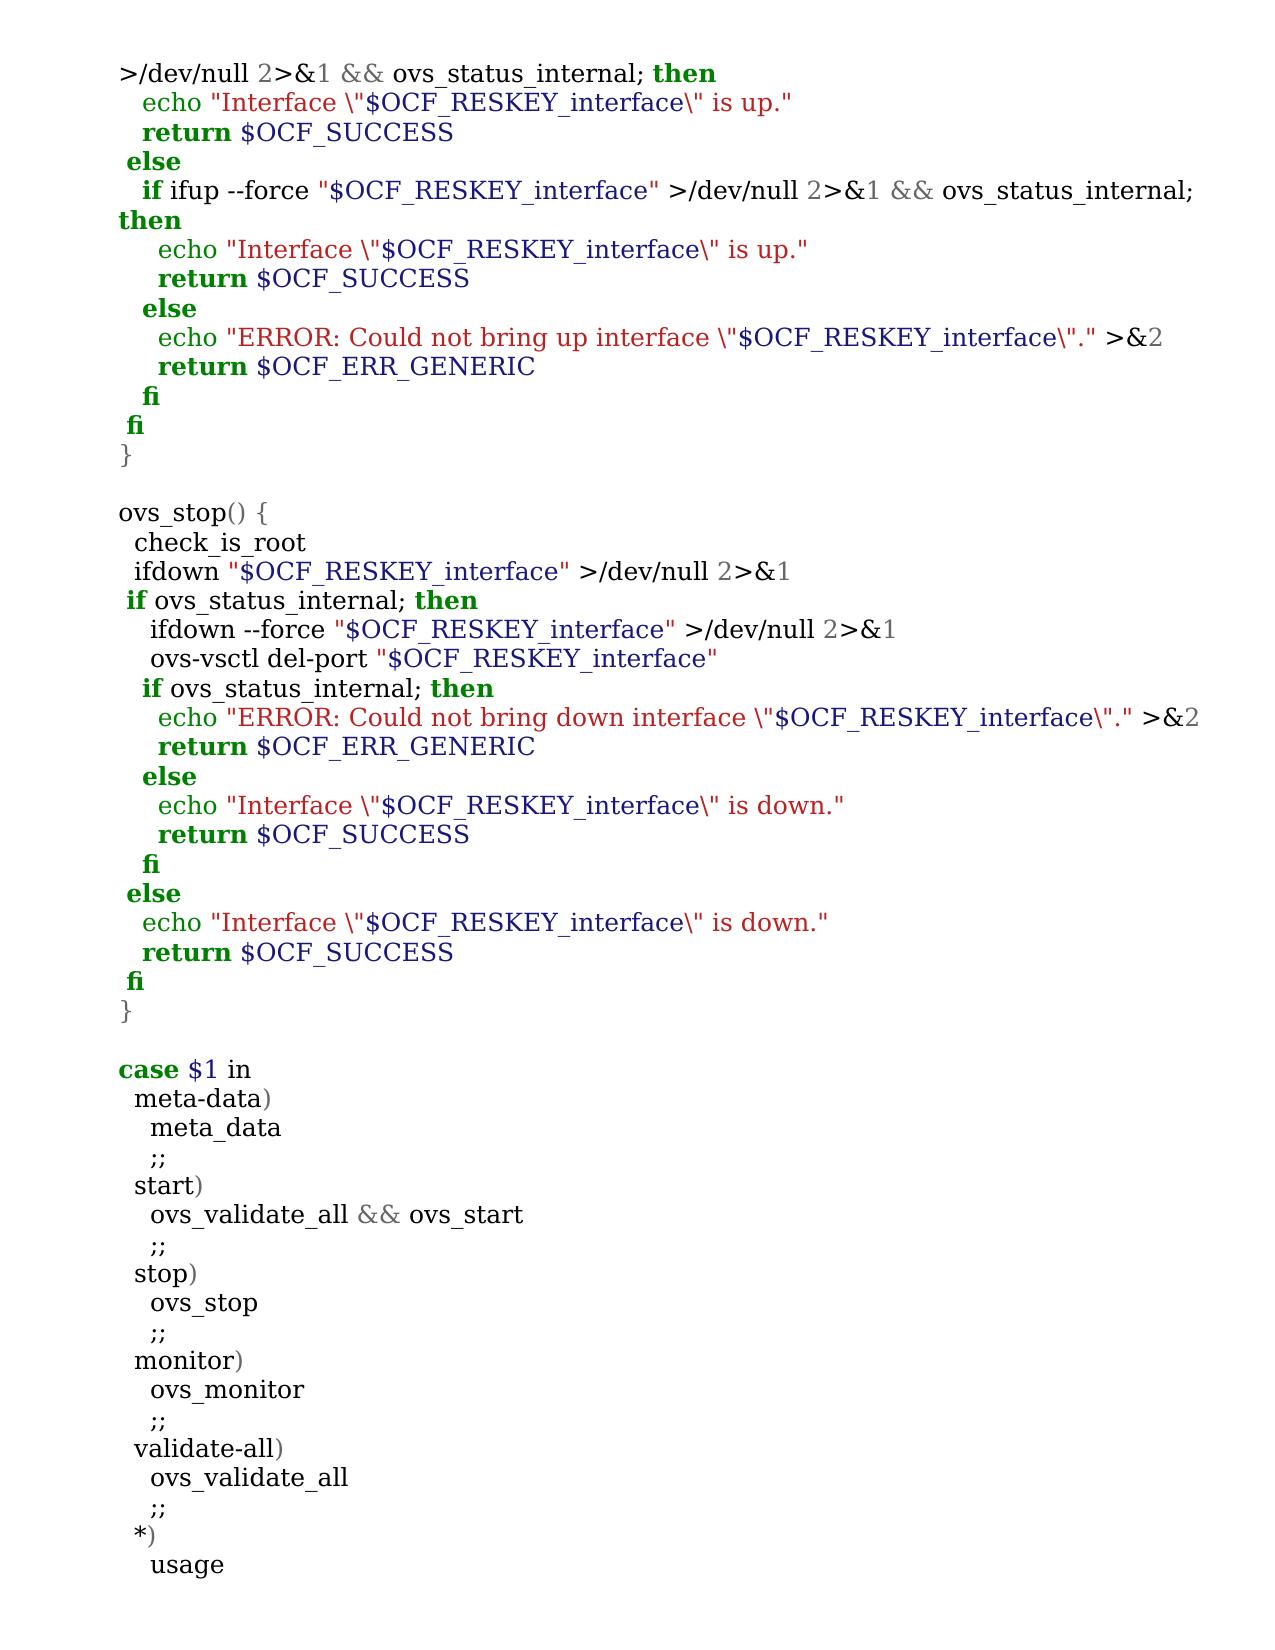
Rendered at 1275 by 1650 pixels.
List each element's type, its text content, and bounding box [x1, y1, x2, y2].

text >/dev/null 2>&1 && ovs_status_internal; then echo "Interface \"$OCF_RESKEY_interface\" is up." return $OCF_SUCCESS else if ifup --force "$OCF_RESKEY_interface" >/dev/null 2>&1 && ovs_status_internal; then echo "Interface \"$OCF_RESKEY_interface\" is up." return $OCF_SUCCESS else echo "ERROR: Could not bring up interface \"$OCF_RESKEY_interface\"." >&2 return $OCF_ERR_GENERIC fi fi } ovs_stop() { check_is_root ifdown "$OCF_RESKEY_interface" >/dev/null 2>&1 if ovs_status_internal; then ifdown --force "$OCF_RESKEY_interface" >/dev/null 2>&1 ovs-vsctl del-port "$OCF_RESKEY_interface" if ovs_status_internal; then echo "ERROR: Could not bring down interface \"$OCF_RESKEY_interface\"." >&2 return $OCF_ERR_GENERIC else echo "Interface \"$OCF_RESKEY_interface\" is down." return $OCF_SUCCESS fi else echo "Interface \"$OCF_RESKEY_interface\" is down." return $OCF_SUCCESS fi } case $1 in meta-data) meta_data ;; start) ovs_validate_all && ovs_start ;; stop) ovs_stop ;; monitor) ovs_monitor ;; validate-all) ovs_validate_all ;; *) usage [118, 59, 1216, 1580]
